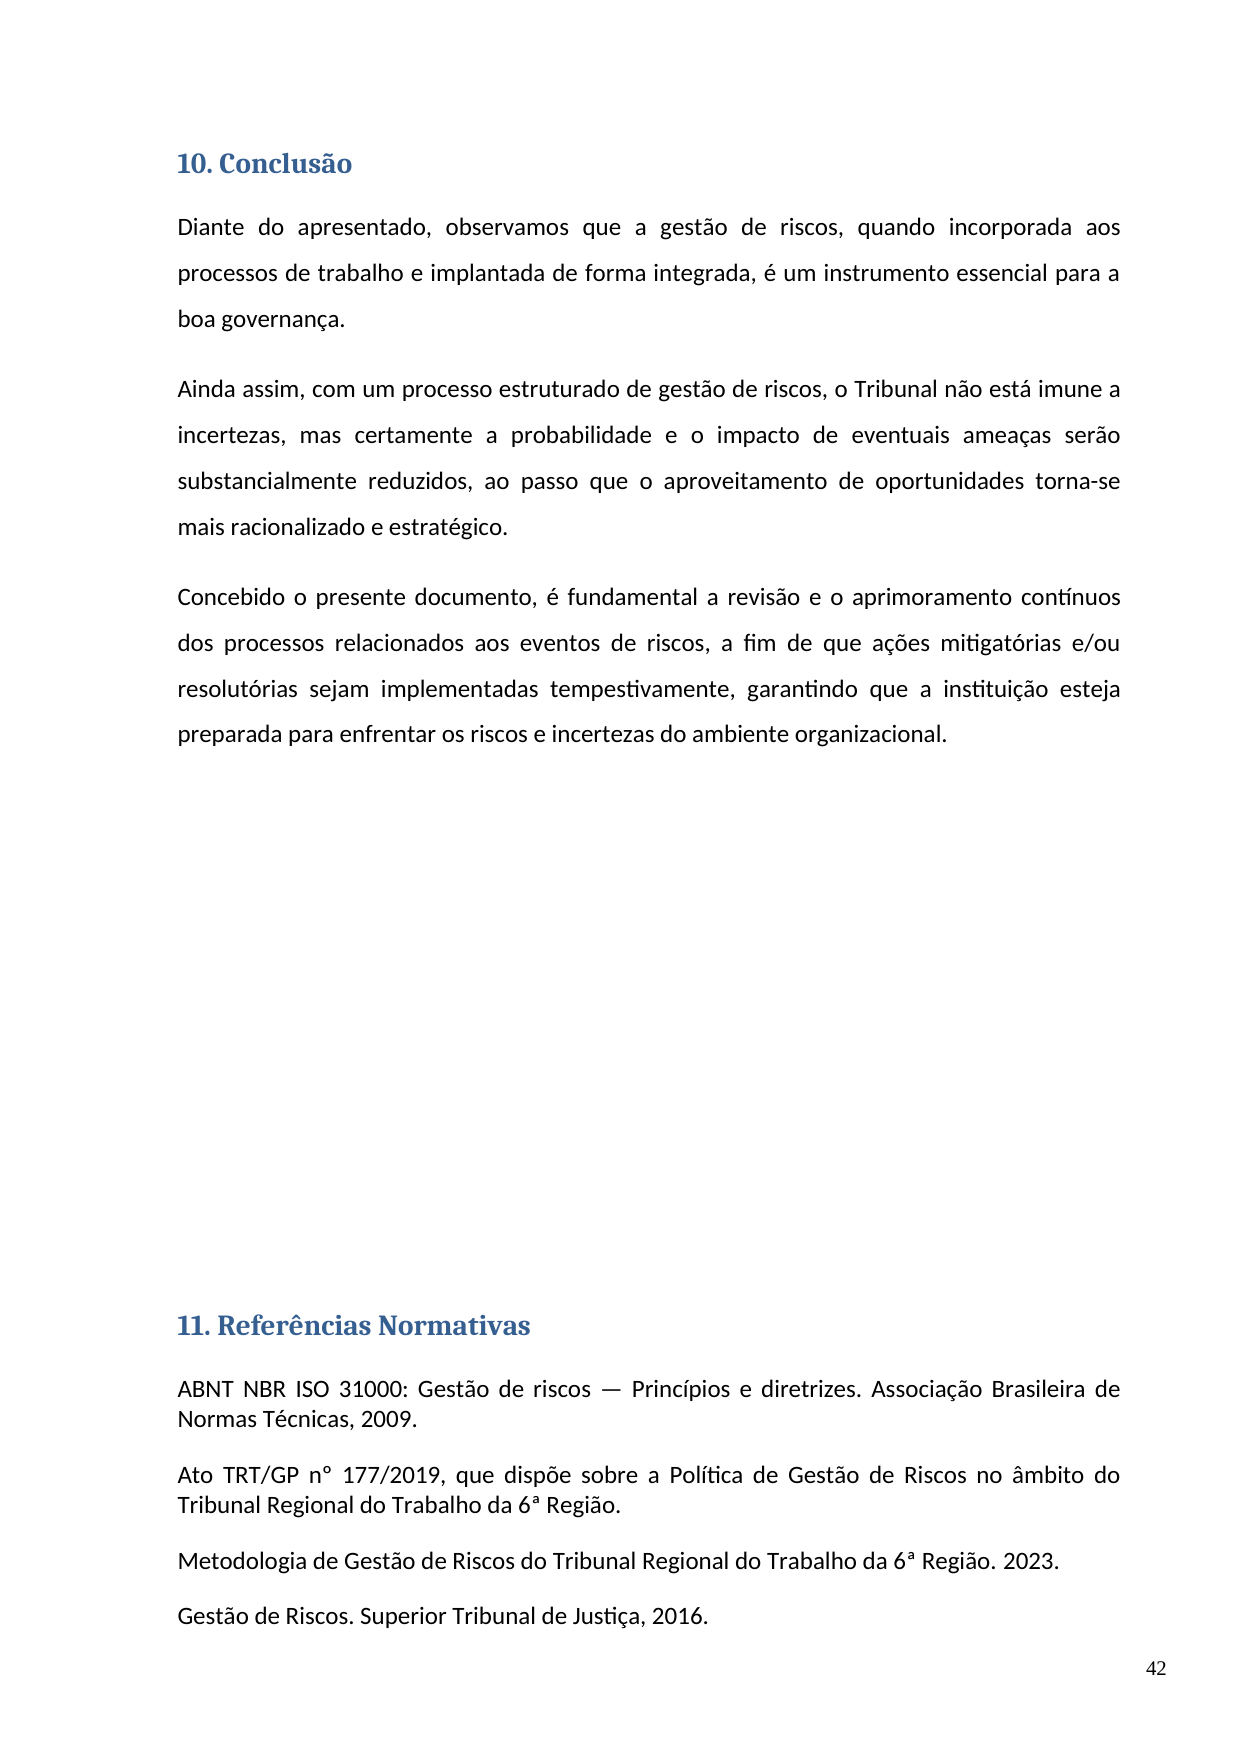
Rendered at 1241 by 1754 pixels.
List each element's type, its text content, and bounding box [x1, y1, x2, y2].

text Gestão de Riscos. Superior Tribunal de Justiça, 2016. [177, 1601, 1122, 1631]
text ABNT NBR ISO 31000: Gestão de riscos — Princípios e diretrizes. Associação Brasileira de Normas Técnicas, 2009. [177, 1373, 1122, 1434]
text Diante do apresentado, observamos que a gestão de riscos, quando incorporada aos processos de trabalho e implantada de forma integrada, é um instrumento essencial para a boa governança. [177, 211, 1122, 333]
subtitle 11. Referências Normativas [177, 1309, 1122, 1343]
text Metodologia de Gestão de Riscos do Tribunal Regional do Trabalho da 6ª Região. 2023. [177, 1545, 1122, 1576]
text Concebido o presente documento, é fundamental a revisão e o aprimoramento contínuos dos processos relacionados aos eventos de riscos, a fim de que ações mitigatórias e/ou resolutórias sejam implementadas tempestivamente, garantindo que a instituição esteja preparada para enfrentar os riscos e incertezas do ambiente organizacional. [177, 581, 1122, 749]
text Ato TRT/GP nº 177/2019, que dispõe sobre a Política de Gestão de Riscos no âmbito do Tribunal Regional do Trabalho da 6ª Região. [177, 1459, 1122, 1520]
text Ainda assim, com um processo estruturado de gestão de riscos, o Tribunal não está imune a incertezas, mas certamente a probabilidade e o impacto de eventuais ameaças serão substancialmente reduzidos, ao passo que o aproveitamento de oportunidades torna-se mais racionalizado e estratégico. [177, 373, 1122, 541]
subtitle 10. Conclusão [177, 148, 1122, 181]
